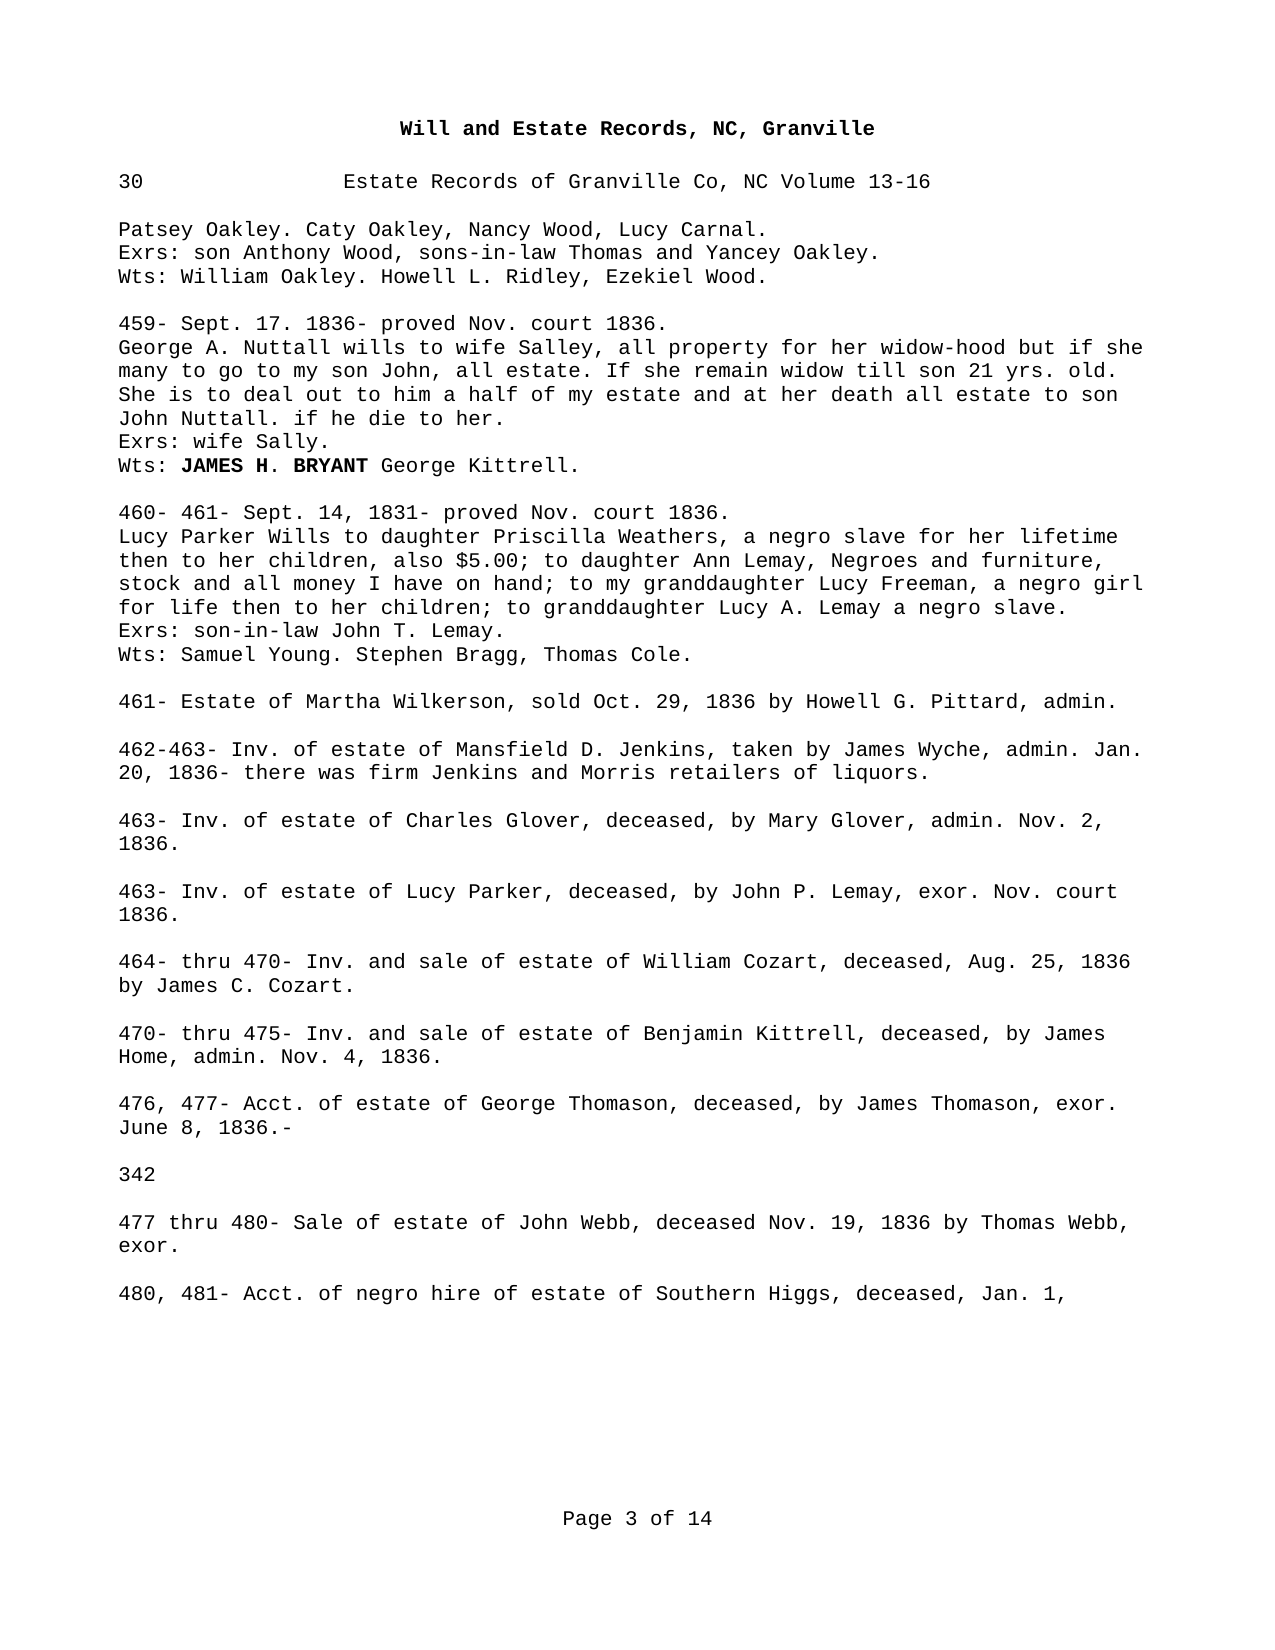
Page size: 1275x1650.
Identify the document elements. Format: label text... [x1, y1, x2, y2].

text 463- Inv. of estate of Lucy Parker, deceased, by John P. Lemay, exor. Nov. court 1836. [118, 881, 1157, 928]
text 462-463- Inv. of estate of Mansfield D. Jenkins, taken by James Wyche, admin. Jan. 20, 1836- there was firm Jenkins and Morris retailers of liquors. [118, 739, 1157, 786]
text Lucy Parker Wills to daughter Priscilla Weathers, a negro slave for her lifetime then to her children, also $5.00; to daughter Ann Lemay, Negroes and furniture, stock and all money I have on hand; to my granddaughter Lucy Freeman, a negro girl for life then to her children; to granddaughter Lucy A. Lemay a negro slave. [118, 526, 1157, 621]
text George A. Nuttall wills to wife Salley, all property for her widow-hood but if she many to go to my son John, all estate. If she remain widow till son 21 yrs. old. She is to deal out to him a half of my estate and at her death all estate to son John Nuttall. if he die to her. [118, 337, 1157, 431]
text Exrs: son Anthony Wood, sons-in-law Thomas and Yancey Oakley. [118, 242, 1157, 266]
text Wts: James H. Bryant George Kittrell. [118, 455, 1157, 479]
text 480, 481- Acct. of negro hire of estate of Southern Higgs, deceased, Jan. 1, [118, 1283, 1157, 1306]
text Patsey Oakley. Caty Oakley, Nancy Wood, Lucy Carnal. [118, 218, 1157, 242]
text 30 Estate Records of Granville Co, NC Volume 13-16 [118, 171, 1157, 195]
text Exrs: wife Sally. [118, 431, 1157, 455]
text 342 [118, 1164, 1157, 1188]
text 470- thru 475- Inv. and sale of estate of Benjamin Kittrell, deceased, by James Home, admin. Nov. 4, 1836. [118, 1022, 1157, 1070]
text 463- Inv. of estate of Charles Glover, deceased, by Mary Glover, admin. Nov. 2, 1836. [118, 810, 1157, 857]
text 477 thru 480- Sale of estate of John Webb, deceased Nov. 19, 1836 by Thomas Webb, exor. [118, 1212, 1157, 1259]
text Wts: Samuel Young. Stephen Bragg, Thomas Cole. [118, 644, 1157, 668]
text Exrs: son-in-law John T. Lemay. [118, 621, 1157, 644]
text 464- thru 470- Inv. and sale of estate of William Cozart, deceased, Aug. 25, 1836 by James C. Cozart. [118, 952, 1157, 999]
text 459- Sept. 17. 1836- proved Nov. court 1836. [118, 313, 1157, 337]
text 461- Estate of Martha Wilkerson, sold Oct. 29, 1836 by Howell G. Pittard, admin. [118, 691, 1157, 715]
text 476, 477- Acct. of estate of George Thomason, deceased, by James Thomason, exor. June 8, 1836.- [118, 1093, 1157, 1141]
text Wts: William Oakley. Howell L. Ridley, Ezekiel Wood. [118, 266, 1157, 289]
text 460- 461- Sept. 14, 1831- proved Nov. court 1836. [118, 502, 1157, 526]
